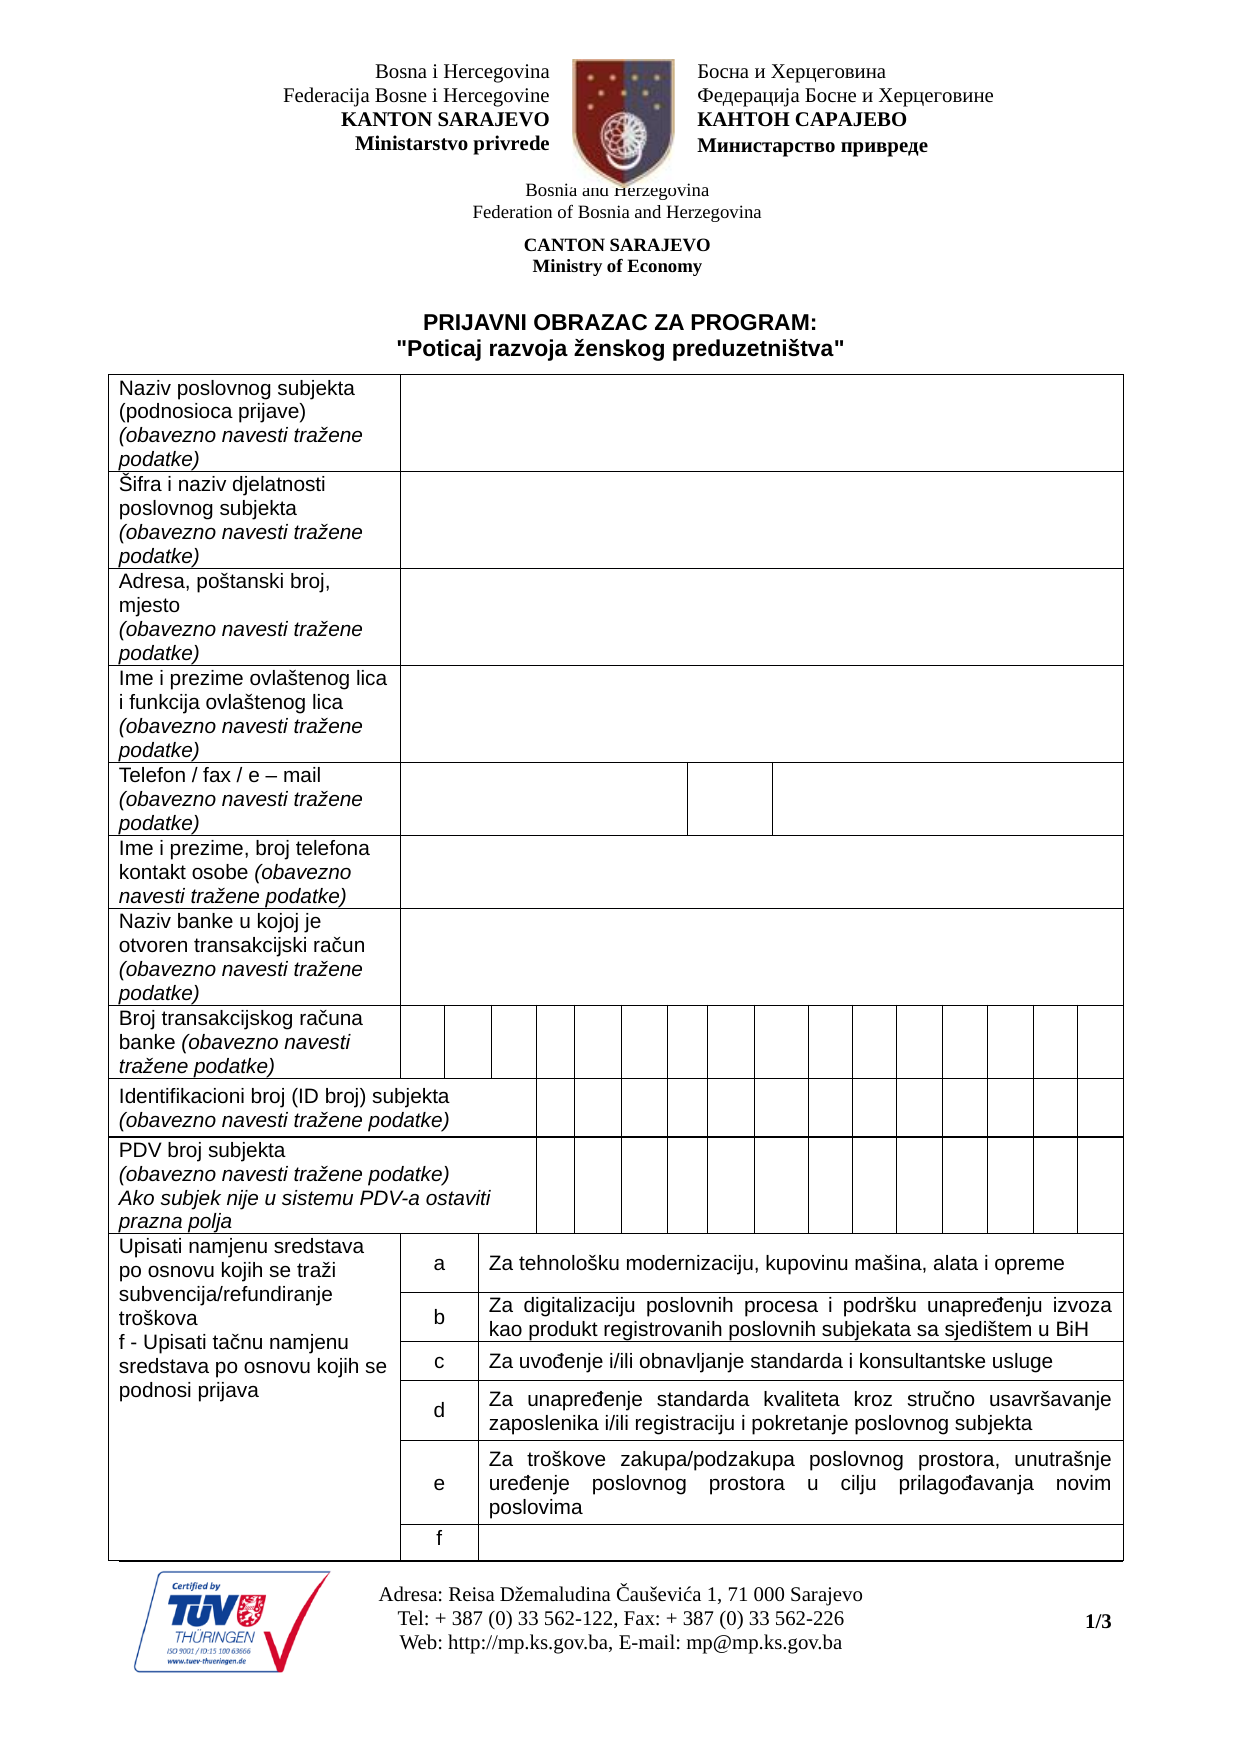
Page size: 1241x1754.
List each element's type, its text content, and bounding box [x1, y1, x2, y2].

table_cell [1034, 1006, 1077, 1077]
table_cell [445, 1006, 491, 1077]
table_cell Naziv banke u kojoj je otvoren transakcijski račun (obavezno navesti tražene podatke) [109, 909, 400, 1004]
table_cell Za tehnološku modernizaciju, kupovinu mašina, alata i opreme [479, 1234, 1123, 1292]
table_cell [809, 1138, 852, 1233]
table_cell [988, 1079, 1033, 1136]
table_cell [897, 1079, 942, 1136]
text PRIJAVNI OBRAZAC ZA PROGRAM: [118, 309, 1122, 335]
table_cell [401, 1006, 444, 1077]
table_cell [708, 1079, 754, 1136]
table_cell [755, 1079, 808, 1136]
table_cell [537, 1006, 574, 1077]
table_cell [1034, 1138, 1077, 1233]
table_cell [401, 763, 687, 835]
table_cell [575, 1006, 621, 1077]
table_cell [809, 1006, 852, 1077]
table_cell [773, 763, 1123, 835]
table_cell [575, 1138, 621, 1233]
table_cell Za unapređenje standarda kvaliteta kroz stručno usavršavanje zaposlenika i/ili registraciju i pokretanje poslovnog subjekta [479, 1381, 1123, 1440]
table_cell [668, 1006, 707, 1077]
table_cell [537, 1138, 574, 1233]
table_cell [622, 1079, 667, 1136]
table_cell [1078, 1079, 1123, 1136]
table_cell [853, 1006, 896, 1077]
table_cell [988, 1138, 1033, 1233]
table_cell Telefon / fax / e – mail (obavezno navesti tražene podatke) [109, 763, 400, 835]
table_cell [401, 569, 1123, 665]
table_cell [853, 1079, 896, 1136]
table_cell [668, 1138, 707, 1233]
table_cell [492, 1006, 536, 1077]
table_cell [479, 1525, 1123, 1560]
table_cell Adresa, poštanski broj, mjesto (obavezno navesti tražene podatke) [109, 569, 400, 665]
table_cell [537, 1079, 574, 1136]
table_cell [401, 472, 1123, 568]
table_cell [401, 836, 1123, 908]
table_cell Upisati namjenu sredstava po osnovu kojih se traži subvencija/refundiranje troškova f - Upisati tačnu namjenu sredstava po osnovu kojih se podnosi prijava [109, 1234, 400, 1560]
table_cell [1078, 1006, 1123, 1077]
table_cell [688, 763, 772, 835]
table_cell [622, 1006, 667, 1077]
table_cell [708, 1138, 754, 1233]
table_cell [1078, 1138, 1123, 1233]
table_cell [708, 1006, 754, 1077]
table_header [401, 375, 1123, 471]
table_cell [988, 1006, 1033, 1077]
table_cell [809, 1079, 852, 1136]
table_cell [755, 1006, 808, 1077]
table_cell [897, 1138, 942, 1233]
table_cell Za uvođenje i/ili obnavljanje standarda i konsultantske usluge [479, 1342, 1123, 1379]
table_cell [853, 1138, 896, 1233]
table_header Naziv poslovnog subjekta (podnosioca prijave) (obavezno navesti tražene podatke) [109, 375, 400, 471]
table_cell b [401, 1293, 478, 1341]
table_cell Ime i prezime ovlaštenog lica i funkcija ovlaštenog lica (obavezno navesti tražene podatke) [109, 666, 400, 762]
table_cell [897, 1006, 942, 1077]
table_cell [943, 1006, 987, 1077]
table_cell [755, 1138, 808, 1233]
table_cell [575, 1079, 621, 1136]
table_cell [943, 1138, 987, 1233]
table_cell Identifikacioni broj (ID broj) subjekta (obavezno navesti tražene podatke) [109, 1079, 536, 1136]
table_cell Za digitalizaciju poslovnih procesa i podršku unapređenju izvoza kao produkt registrovanih poslovnih subjekata sa sjedištem u BiH [479, 1293, 1123, 1341]
text "Poticaj razvoja ženskog preduzetništva" [118, 335, 1122, 362]
table_cell c [401, 1342, 478, 1379]
table_cell f [401, 1525, 478, 1560]
table_cell Za troškove zakupa/podzakupa poslovnog prostora, unutrašnje uređenje poslovnog prostora u cilju prilagođavanja novim poslovima [479, 1441, 1123, 1524]
table_cell Ime i prezime, broj telefona kontakt osobe (obavezno navesti tražene podatke) [109, 836, 400, 908]
table_cell a [401, 1234, 478, 1292]
table_cell Šifra i naziv djelatnosti poslovnog subjekta (obavezno navesti tražene podatke) [109, 472, 400, 568]
table_cell [401, 666, 1123, 762]
table_cell d [401, 1381, 478, 1440]
table_cell [622, 1138, 667, 1233]
table_cell Broj transakcijskog računa banke (obavezno navesti tražene podatke) [109, 1006, 400, 1077]
table_cell PDV broj subjekta (obavezno navesti tražene podatke) Ako subjek nije u sistemu PDV-a ostaviti prazna polja [109, 1138, 536, 1233]
table_cell [401, 909, 1123, 1004]
table_cell [668, 1079, 707, 1136]
table_cell [1034, 1079, 1077, 1136]
table_cell [943, 1079, 987, 1136]
table_cell e [401, 1441, 478, 1524]
